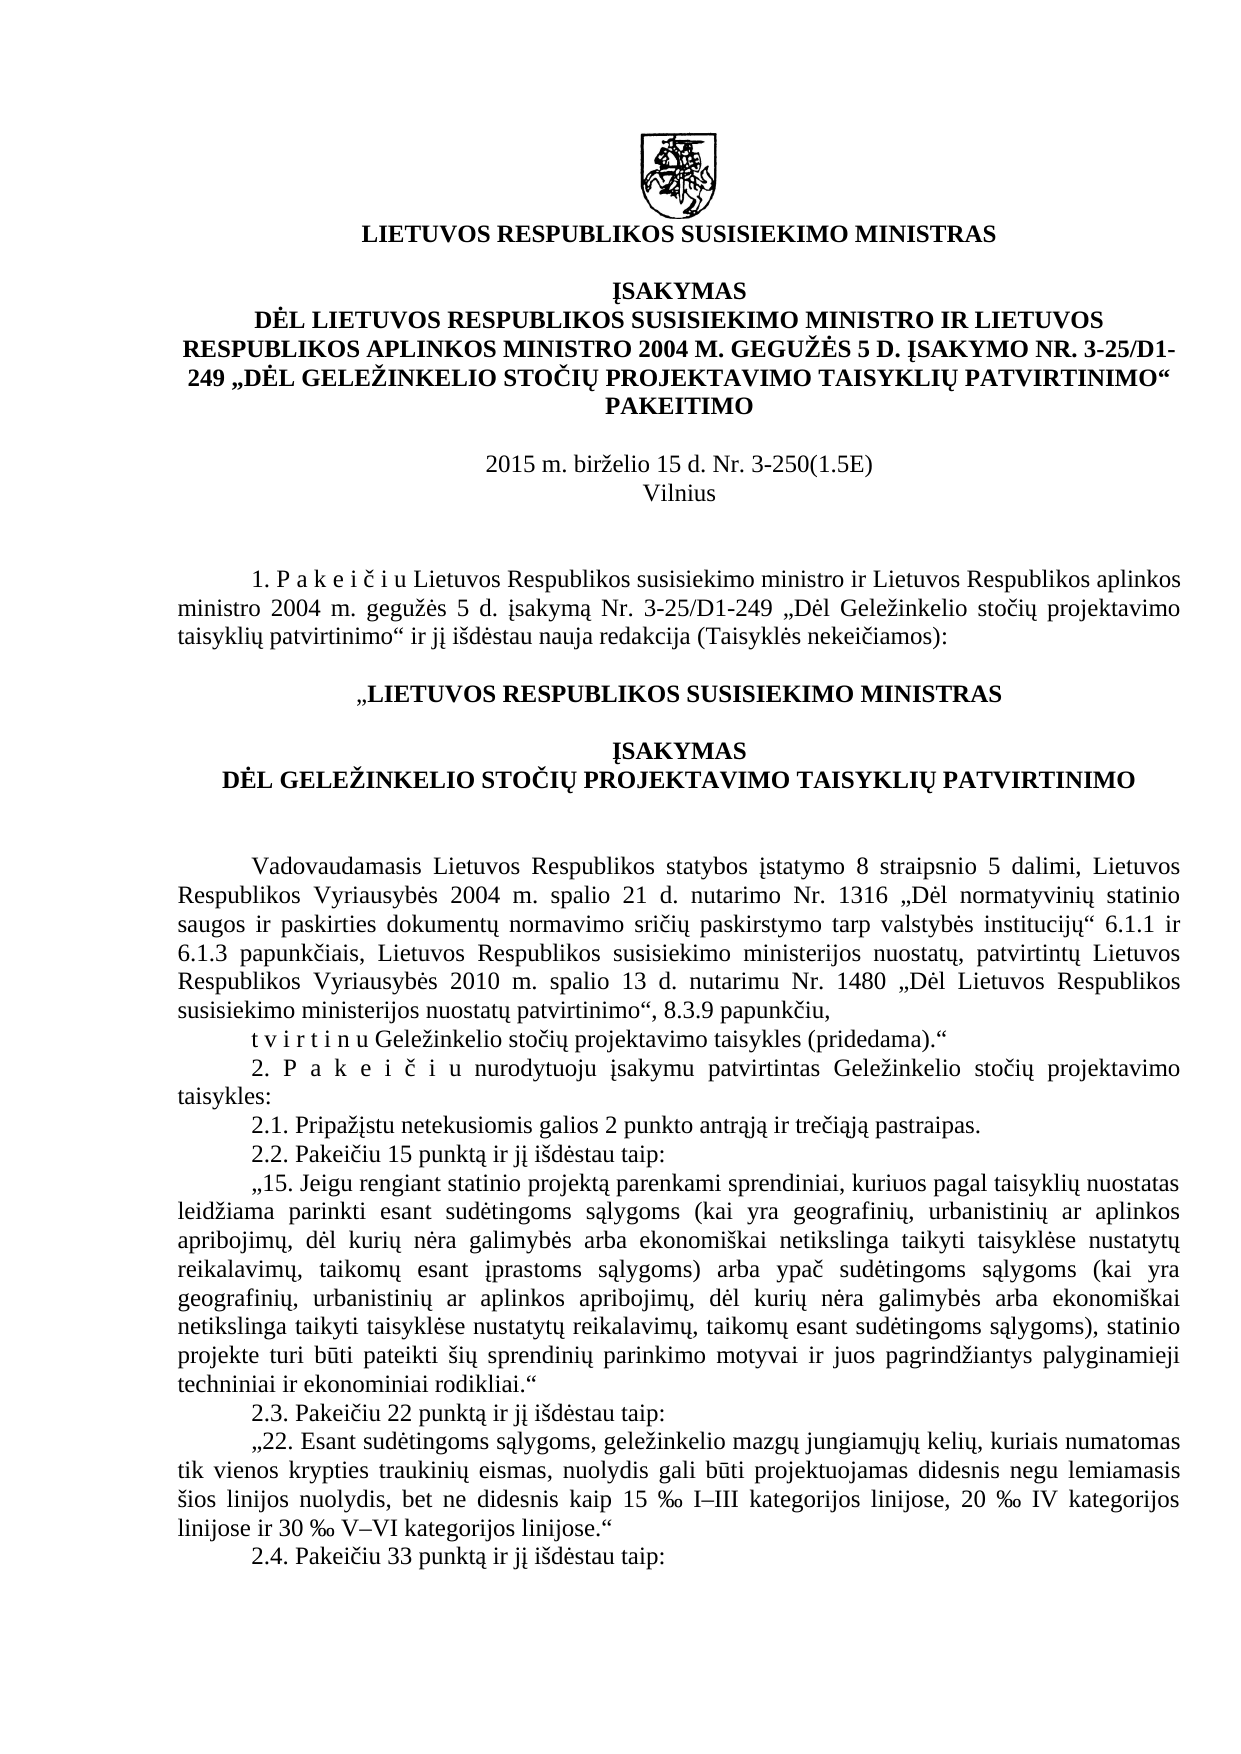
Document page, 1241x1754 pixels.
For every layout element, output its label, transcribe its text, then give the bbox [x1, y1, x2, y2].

text „22. Esant sudėtingoms sąlygoms, geležinkelio mazgų jungiamųjų kelių, kuriais numatomas tik vienos krypties traukinių eismas, nuolydis gali būti projektuojamas didesnis negu lemiamasis šios linijos nuolydis, bet ne didesnis kaip 15 ‰ I–III kategorijos linijose, 20 ‰ IV kategorijos linijose ir 30 ‰ V–VI kategorijos linijose.“ [177, 1426, 1181, 1541]
text t v i r t i n u Geležinkelio stočių projektavimo taisykles (pridedama).“ [177, 1024, 1181, 1053]
text 2.3. Pakeičiu 22 punktą ir jį išdėstau taip: [177, 1398, 1181, 1426]
text ĮSAKYMAS [177, 736, 1181, 765]
text „15. Jeigu rengiant statinio projektą parenkami sprendiniai, kuriuos pagal taisyklių nuostatas leidžiama parinkti esant sudėtingoms sąlygoms (kai yra geografinių, urbanistinių ar aplinkos apribojimų, dėl kurių nėra galimybės arba ekonomiškai netikslinga taikyti taisyklėse nustatytų reikalavimų, taikomų esant įprastoms sąlygoms) arba ypač sudėtingoms sąlygoms (kai yra geografinių, urbanistinių ar aplinkos apribojimų, dėl kurių nėra galimybės arba ekonomiškai netikslinga taikyti taisyklėse nustatytų reikalavimų, taikomų esant sudėtingoms sąlygoms), statinio projekte turi būti pateikti šių sprendinių parinkimo motyvai ir juos pagrindžiantys palyginamieji techniniai ir ekonominiai rodikliai.“ [177, 1168, 1181, 1398]
text 2. P a k e i č i u nurodytuoju įsakymu patvirtintas Geležinkelio stočių projektavimo taisykles: [177, 1053, 1181, 1110]
text 2015 m. birželio 15 d. Nr. 3-250(1.5E) [177, 449, 1181, 478]
text DĖL GELEŽINKELIO STOČIŲ PROJEKTAVIMO TAISYKLIŲ PATVIRTINIMO [177, 765, 1181, 794]
text „LIETUVOS RESPUBLIKOS SUSISIEKIMO MINISTRAS [177, 679, 1181, 708]
text LIETUVOS RESPUBLIKOS SUSISIEKIMO MINISTRAS [177, 219, 1181, 248]
text 2.4. Pakeičiu 33 punktą ir jį išdėstau taip: [177, 1541, 1181, 1570]
text 2.1. Pripažįstu netekusiomis galios 2 punkto antrąją ir trečiąją pastraipas. [177, 1110, 1181, 1139]
text 1. P a k e i č i u Lietuvos Respublikos susisiekimo ministro ir Lietuvos Respublikos aplinkos ministro 2004 m. gegužės 5 d. įsakymą Nr. 3-25/D1-249 „Dėl Geležinkelio stočių projektavimo taisyklių patvirtinimo“ ir jį išdėstau nauja redakcija (Taisyklės nekeičiamos): [177, 564, 1181, 650]
text Vilnius [177, 478, 1181, 506]
text DĖL LIETUVOS RESPUBLIKOS SUSISIEKIMO MINISTRO IR LIETUVOS RESPUBLIKOS APLINKOS MINISTRO 2004 M. GEGUŽĖS 5 D. ĮSAKYMO NR. 3-25/D1-249 „DĖL GELEŽINKELIO STOČIŲ PROJEKTAVIMO TAISYKLIŲ PATVIRTINIMO“ PAKEITIMO [177, 305, 1181, 420]
text 2.2. Pakeičiu 15 punktą ir jį išdėstau taip: [177, 1139, 1181, 1168]
text Vadovaudamasis Lietuvos Respublikos statybos įstatymo 8 straipsnio 5 dalimi, Lietuvos Respublikos Vyriausybės 2004 m. spalio 21 d. nutarimo Nr. 1316 „Dėl normatyvinių statinio saugos ir paskirties dokumentų normavimo sričių paskirstymo tarp valstybės institucijų“ 6.1.1 ir 6.1.3 papunkčiais, Lietuvos Respublikos susisiekimo ministerijos nuostatų, patvirtintų Lietuvos Respublikos Vyriausybės 2010 m. spalio 13 d. nutarimu Nr. 1480 „Dėl Lietuvos Respublikos susisiekimo ministerijos nuostatų patvirtinimo“, 8.3.9 papunkčiu, [177, 851, 1181, 1024]
text ĮSAKYMAS [177, 276, 1181, 305]
